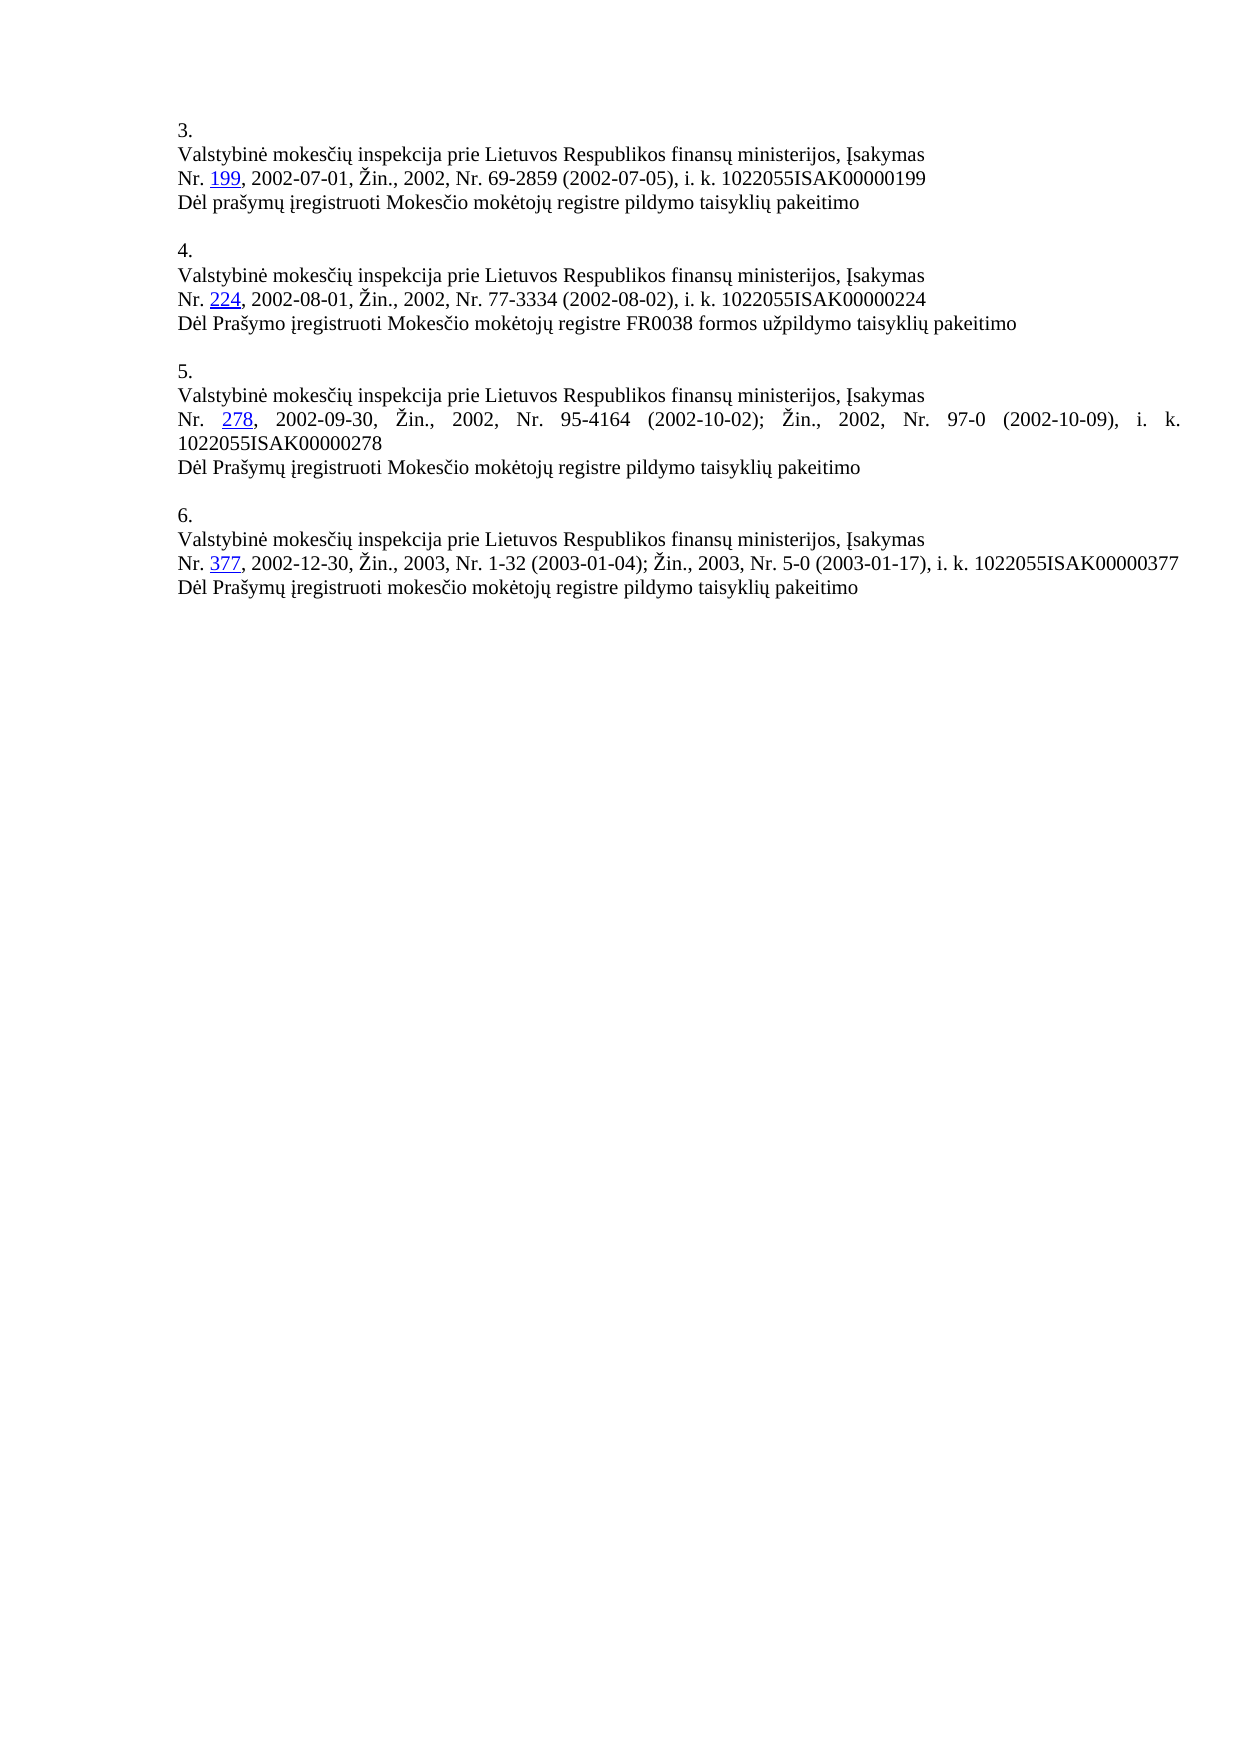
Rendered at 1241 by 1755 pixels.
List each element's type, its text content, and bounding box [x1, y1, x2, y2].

text 5. [177, 359, 1181, 383]
text Valstybinė mokesčių inspekcija prie Lietuvos Respublikos finansų ministerijos, Įsakymas [177, 262, 1181, 287]
text Dėl Prašymų įregistruoti Mokesčio mokėtojų registre pildymo taisyklių pakeitimo [177, 455, 1181, 479]
text Nr. 278, 2002-09-30, Žin., 2002, Nr. 95-4164 (2002-10-02); Žin., 2002, Nr. 97-0 (2002-10-09), i. k. 1022055ISAK00000278 [177, 407, 1181, 455]
text 4. [177, 238, 1181, 262]
text 3. [177, 118, 1181, 142]
text Valstybinė mokesčių inspekcija prie Lietuvos Respublikos finansų ministerijos, Įsakymas [177, 142, 1181, 166]
text Nr. 199, 2002-07-01, Žin., 2002, Nr. 69-2859 (2002-07-05), i. k. 1022055ISAK00000199 [177, 166, 1181, 190]
text Dėl Prašymo įregistruoti Mokesčio mokėtojų registre FR0038 formos užpildymo taisyklių pakeitimo [177, 311, 1181, 335]
text Nr. 377, 2002-12-30, Žin., 2003, Nr. 1-32 (2003-01-04); Žin., 2003, Nr. 5-0 (2003-01-17), i. k. 1022055ISAK00000377 [177, 551, 1181, 575]
text Valstybinė mokesčių inspekcija prie Lietuvos Respublikos finansų ministerijos, Įsakymas [177, 527, 1181, 551]
text Nr. 224, 2002-08-01, Žin., 2002, Nr. 77-3334 (2002-08-02), i. k. 1022055ISAK00000224 [177, 287, 1181, 311]
text Valstybinė mokesčių inspekcija prie Lietuvos Respublikos finansų ministerijos, Įsakymas [177, 383, 1181, 407]
text Dėl Prašymų įregistruoti mokesčio mokėtojų registre pildymo taisyklių pakeitimo [177, 575, 1181, 599]
text Dėl prašymų įregistruoti Mokesčio mokėtojų registre pildymo taisyklių pakeitimo [177, 190, 1181, 214]
text 6. [177, 503, 1181, 527]
